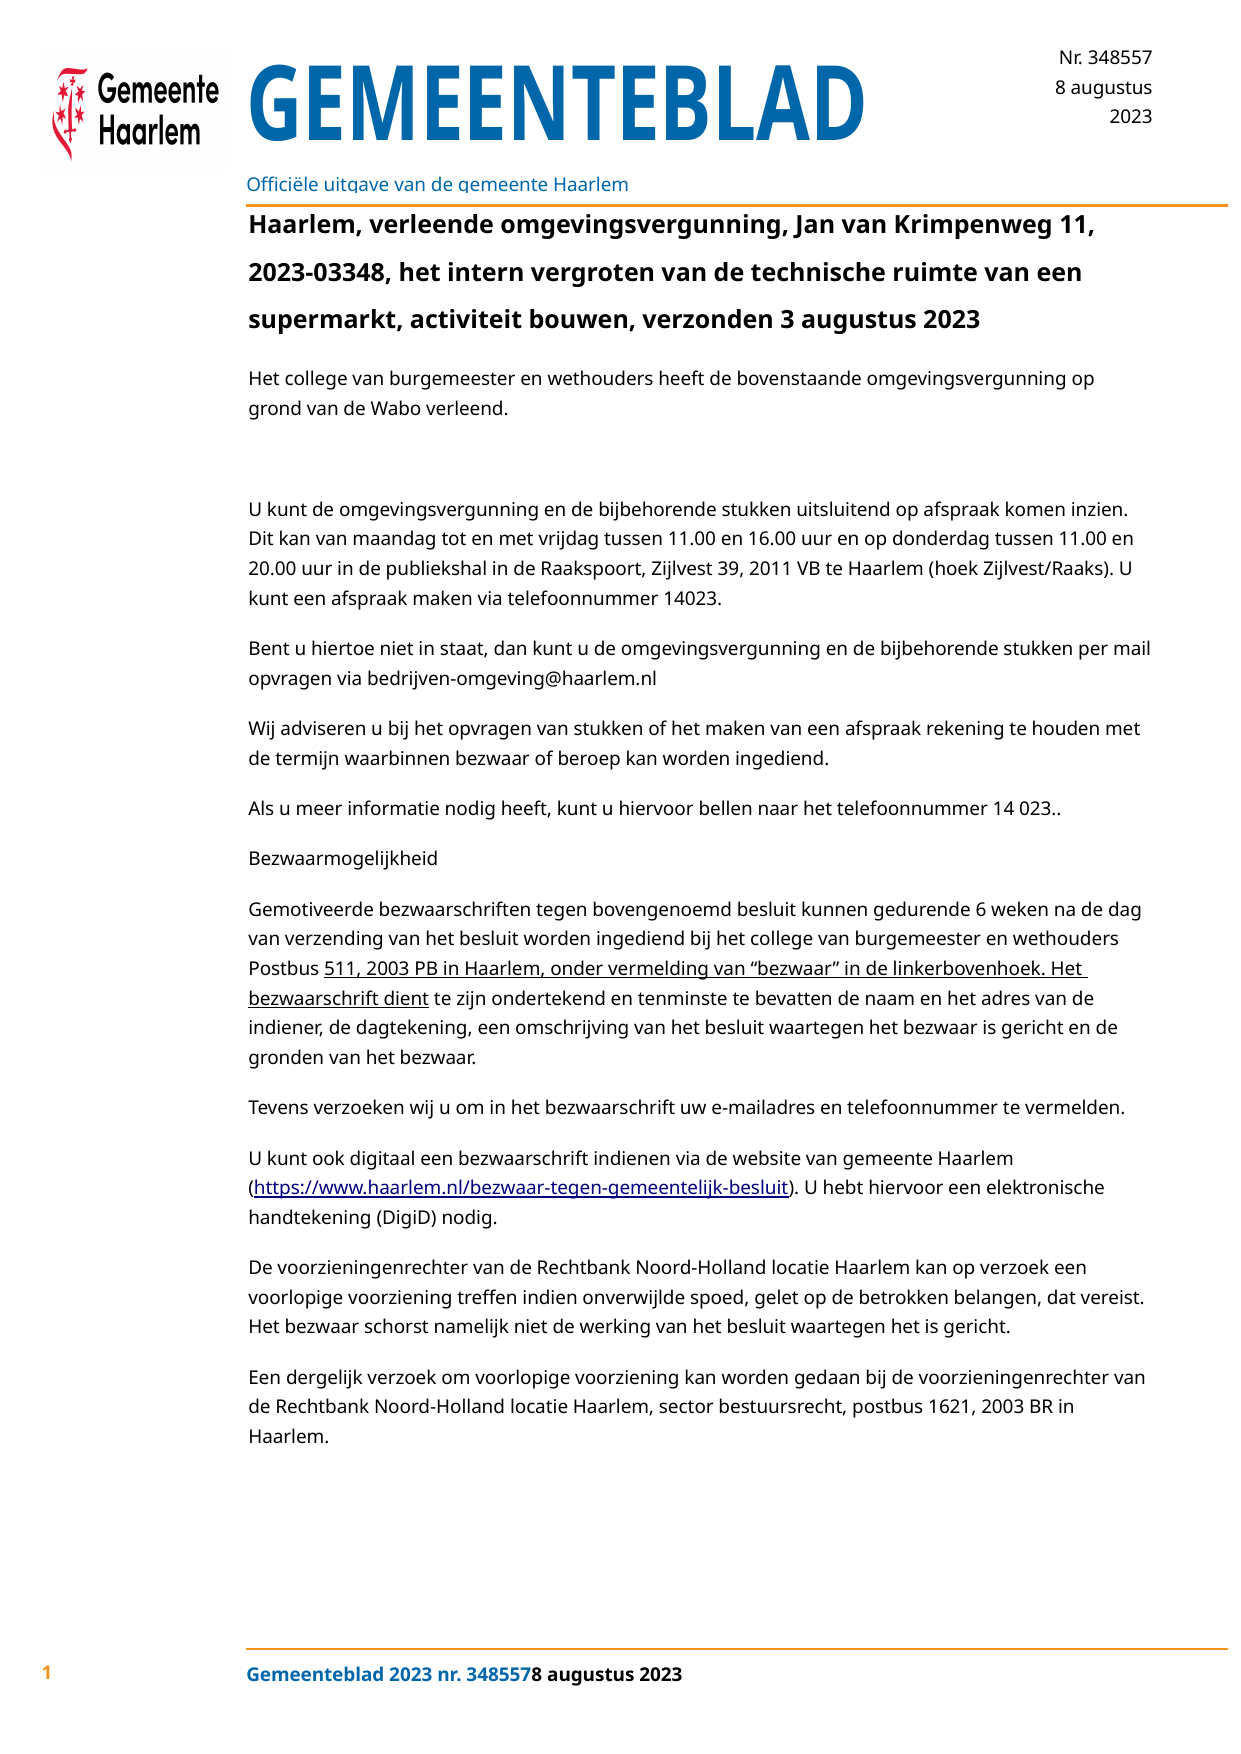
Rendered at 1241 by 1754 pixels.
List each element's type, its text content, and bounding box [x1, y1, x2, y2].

text Bezwaarmogelijkheid [248, 846, 1152, 871]
text Wij adviseren u bij het opvragen van stukken of het maken van een afspraak rekening te houden met de termijn waarbinnen bezwaar of beroep kan worden ingediend. [248, 715, 1152, 770]
text U kunt de omgevingsvergunning en de bijbehorende stukken uitsluitend op afspraak komen inzien. Dit kan van maandag tot en met vrijdag tussen 11.00 en 16.00 uur en op donderdag tussen 11.00 en 20.00 uur in de publiekshal in de Raakspoort, Zijlvest 39, 2011 VB te Haarlem (hoek Zijlvest/Raaks). U kunt een afspraak maken via telefoonnummer 14023. [248, 496, 1152, 610]
text U kunt ook digitaal een bezwaarschrift indienen via de website van gemeente Haarlem (https://www.haarlem.nl/bezwaar-tegen-gemeentelijk-besluit). U hebt hiervoor een elektronische handtekening (DigiD) nodig. [248, 1145, 1152, 1229]
text Haarlem, verleende omgevingsvergunning, Jan van Krimpenweg 11, 2023-03348, het intern vergroten van de technische ruimte van een supermarkt, activiteit bouwen, verzonden 3 augustus 2023 [248, 207, 1152, 336]
text De voorzieningenrechter van de Rechtbank Noord-Holland locatie Haarlem kan op verzoek een voorlopige voorziening treffen indien onverwijlde spoed, gelet op de betrokken belangen, dat vereist. Het bezwaar schorst namelijk niet de werking van het besluit waartegen het is gericht. [248, 1254, 1152, 1339]
text Tevens verzoeken wij u om in het bezwaarschrift uw e-mailadres en telefoonnummer te vermelden. [248, 1094, 1152, 1120]
text Een dergelijk verzoek om voorlopige voorziening kan worden gedaan bij de voorzieningenrechter van de Rechtbank Noord-Holland locatie Haarlem, sector bestuursrecht, postbus 1621, 2003 BR in Haarlem. [248, 1364, 1152, 1449]
picture [41, 47, 231, 172]
text Het college van burgemeester en wethouders heeft de bovenstaande omgevingsvergunning op grond van de Wabo verleend. [248, 366, 1152, 421]
text Bent u hiertoe niet in staat, dan kunt u de omgevingsvergunning en de bijbehorende stukken per mail opvragen via bedrijven-omgeving@haarlem.nl [248, 635, 1152, 690]
text Als u meer informatie nodig heeft, kunt u hiervoor bellen naar het telefoonnummer 14 023.. [248, 795, 1152, 821]
text Gemotiveerde bezwaarschriften tegen bovengenoemd besluit kunnen gedurende 6 weken na de dag van verzending van het besluit worden ingediend bij het college van burgemeester en wethouders Postbus 511, 2003 PB in Haarlem, onder vermelding van “bezwaar” in de linkerbovenhoek. Het bezwaarschrift dient te zijn ondertekend en tenminste te bevatten de naam en het adres van de indiener, de dagtekening, een omschrijving van het besluit waartegen het bezwaar is gericht en de gronden van het bezwaar. [248, 896, 1152, 1069]
